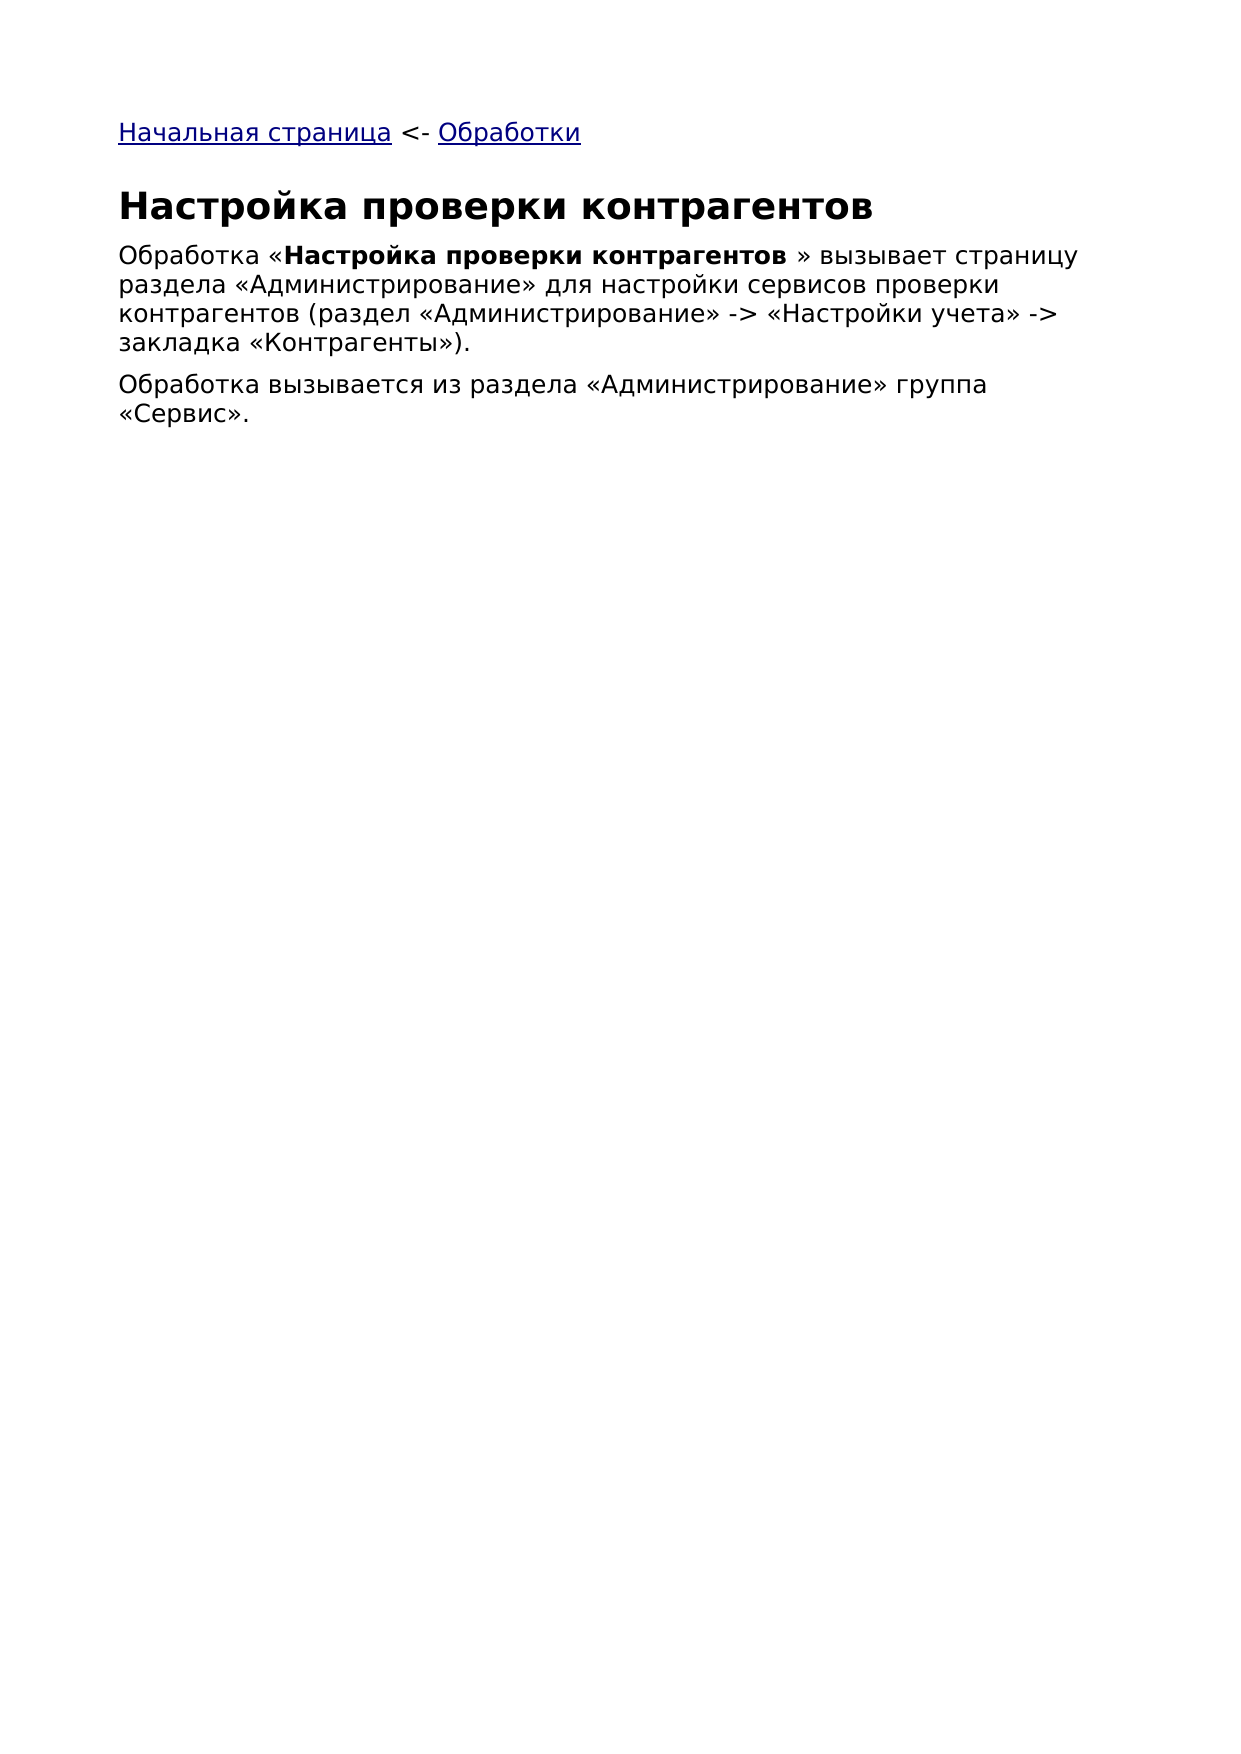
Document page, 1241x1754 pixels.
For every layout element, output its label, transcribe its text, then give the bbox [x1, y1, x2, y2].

text Начальная страница <- Обработки [118, 118, 1122, 147]
subtitle Настройка проверки контрагентов [118, 185, 1122, 228]
text Обработка вызывается из раздела «Администрирование» группа «Сервис». [118, 370, 1122, 428]
text Обработка «Настройка проверки контрагентов » вызывает страницу раздела «Администрирование» для настройки сервисов проверки контрагентов (раздел «Администрирование» -> «Настройки учета» -> закладка «Контрагенты»). [118, 241, 1122, 358]
